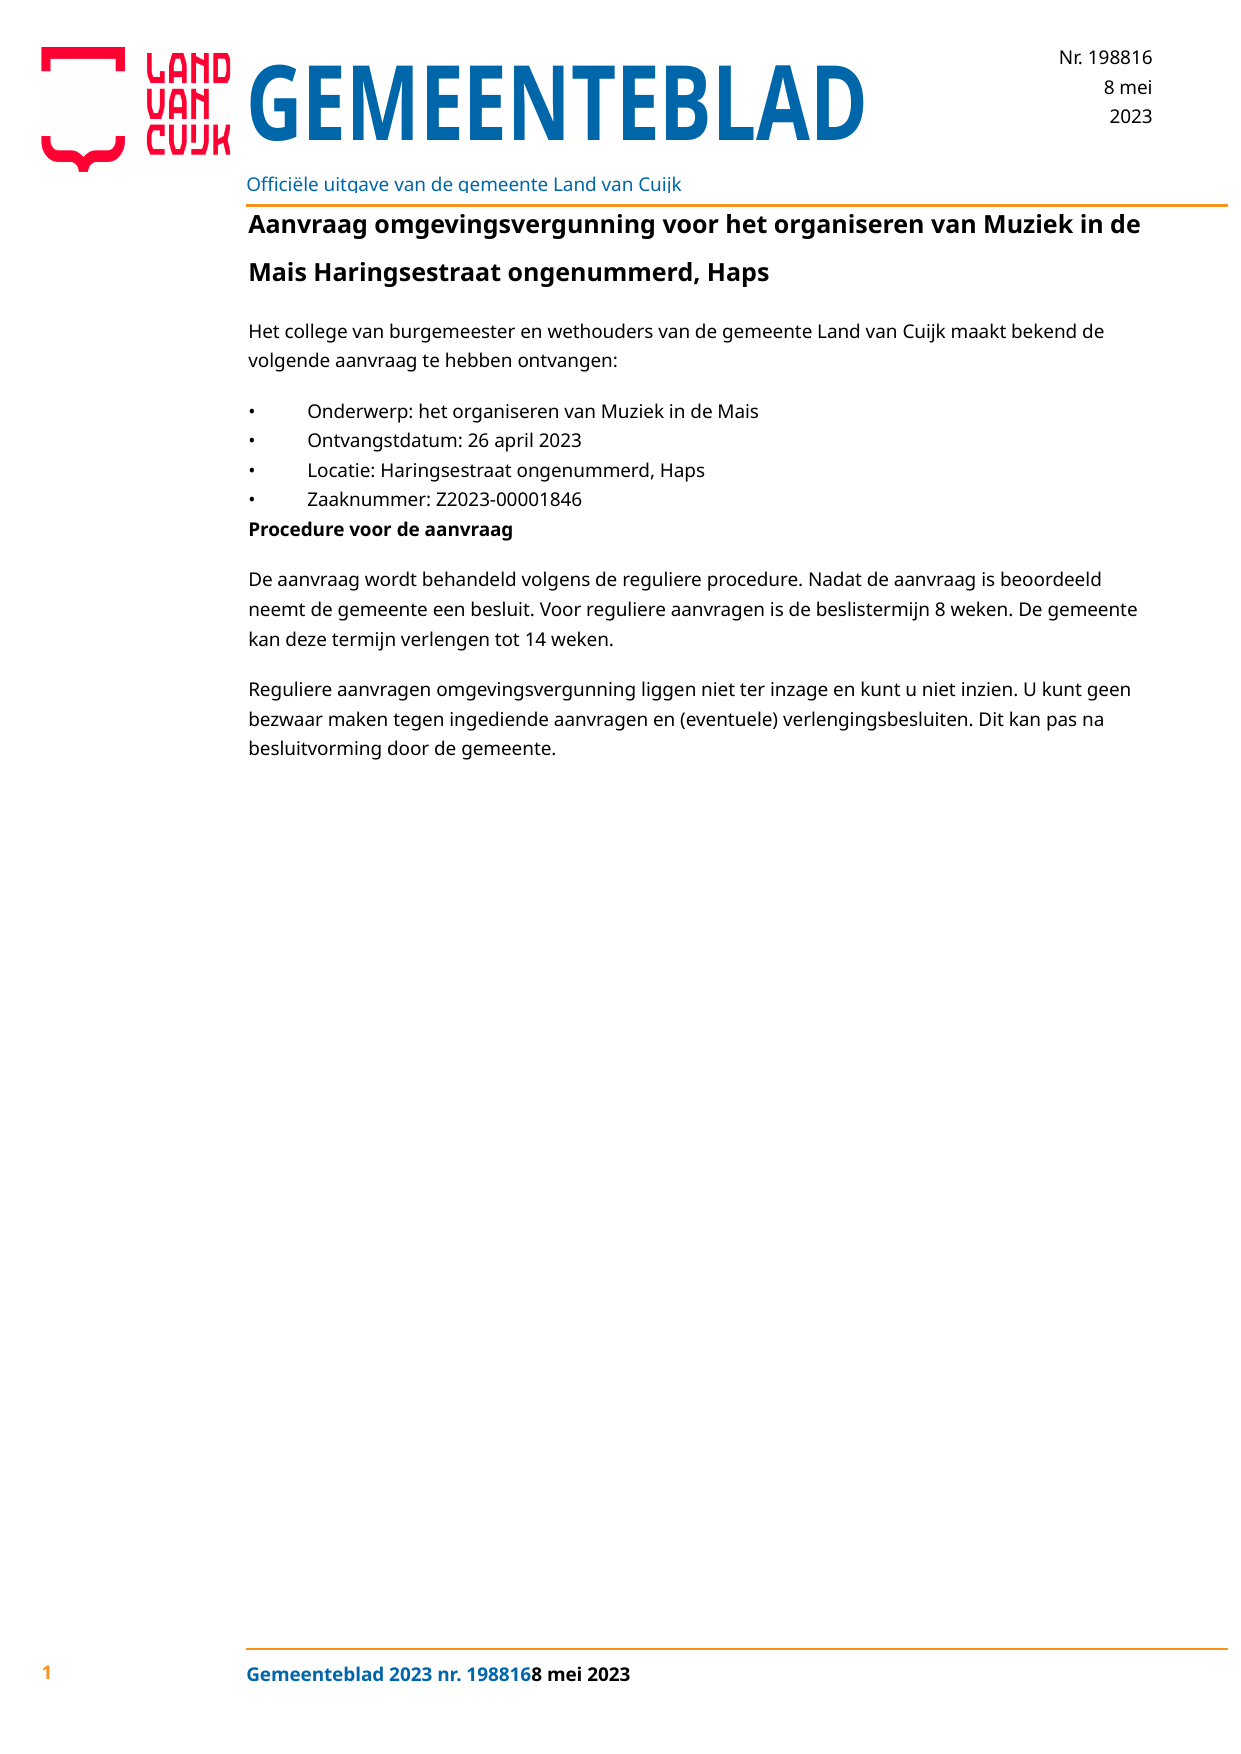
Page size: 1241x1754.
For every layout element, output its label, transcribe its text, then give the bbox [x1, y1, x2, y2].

list Locatie: Haringsestraat ongenummerd, Haps [248, 457, 1152, 483]
text Reguliere aanvragen omgevingsvergunning liggen niet ter inzage en kunt u niet inzien. U kunt geen bezwaar maken tegen ingediende aanvragen en (eventuele) verlengingsbesluiten. Dit kan pas na besluitvorming door de gemeente. [248, 676, 1152, 761]
picture [41, 47, 231, 172]
text De aanvraag wordt behandeld volgens de reguliere procedure. Nadat de aanvraag is beoordeeld neemt de gemeente een besluit. Voor reguliere aanvragen is de beslistermijn 8 weken. De gemeente kan deze termijn verlengen tot 14 weken. [248, 567, 1152, 652]
list Onderwerp: het organiseren van Muziek in de Mais [248, 398, 1152, 424]
list Ontvangstdatum: 26 april 2023 [248, 427, 1152, 453]
text Procedure voor de aanvraag [248, 516, 1152, 542]
text Aanvraag omgevingsvergunning voor het organiseren van Muziek in de Mais Haringsestraat ongenummerd, Haps [248, 207, 1152, 288]
text Het college van burgemeester en wethouders van de gemeente Land van Cuijk maakt bekend de volgende aanvraag te hebben ontvangen: [248, 318, 1152, 373]
list Zaaknummer: Z2023-00001846 [248, 487, 1152, 512]
